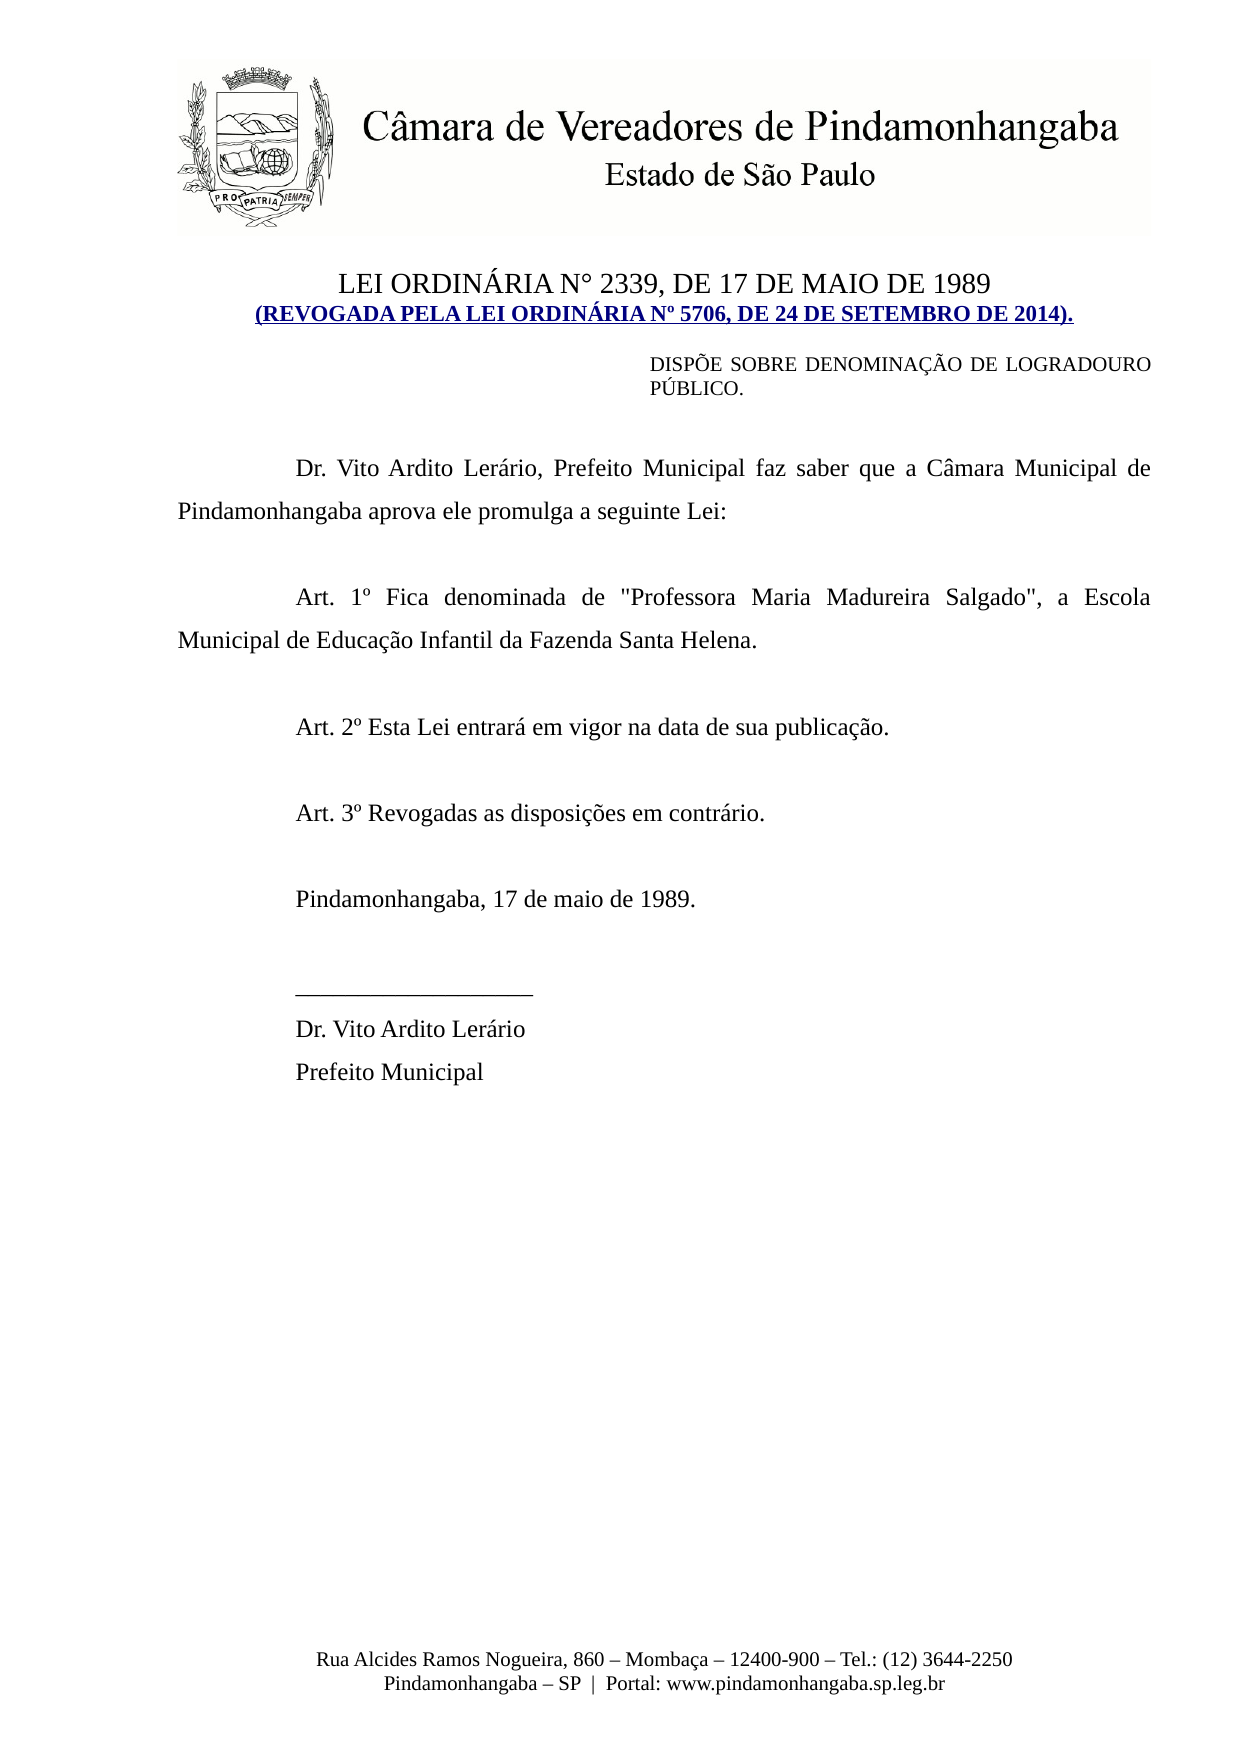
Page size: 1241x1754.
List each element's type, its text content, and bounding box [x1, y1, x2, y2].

text Art. 3º Revogadas as disposições em contrário. [177, 798, 1152, 827]
text DISPÕE SOBRE DENOMINAÇÃO DE LOGRADOURO PÚBLICO. [649, 352, 1152, 400]
text Prefeito Municipal [177, 1057, 1152, 1086]
text Dr. Vito Ardito Lerário [177, 1014, 1152, 1042]
text Pindamonhangaba, 17 de maio de 1989. [177, 884, 1152, 913]
text ___________________ [177, 971, 1152, 999]
text LEI ORDINÁRIA N° 2339, de 17 de maio de 1989 [177, 266, 1152, 299]
text Art. 2º Esta Lei entrará em vigor na data de sua publicação. [177, 712, 1152, 741]
picture [177, 59, 1152, 236]
text (Revogada pela Lei Ordinária nº 5706, de 24 de setembro de 2014). [177, 299, 1152, 326]
text Art. 1º Fica denominada de "Professora Maria Madureira Salgado", a Escola Municipal de Educação Infantil da Fazenda Santa Helena. [177, 582, 1152, 654]
text Dr. Vito Ardito Lerário, Prefeito Municipal faz saber que a Câmara Municipal de Pindamonhangaba aprova ele promulga a seguinte Lei: [177, 453, 1152, 525]
